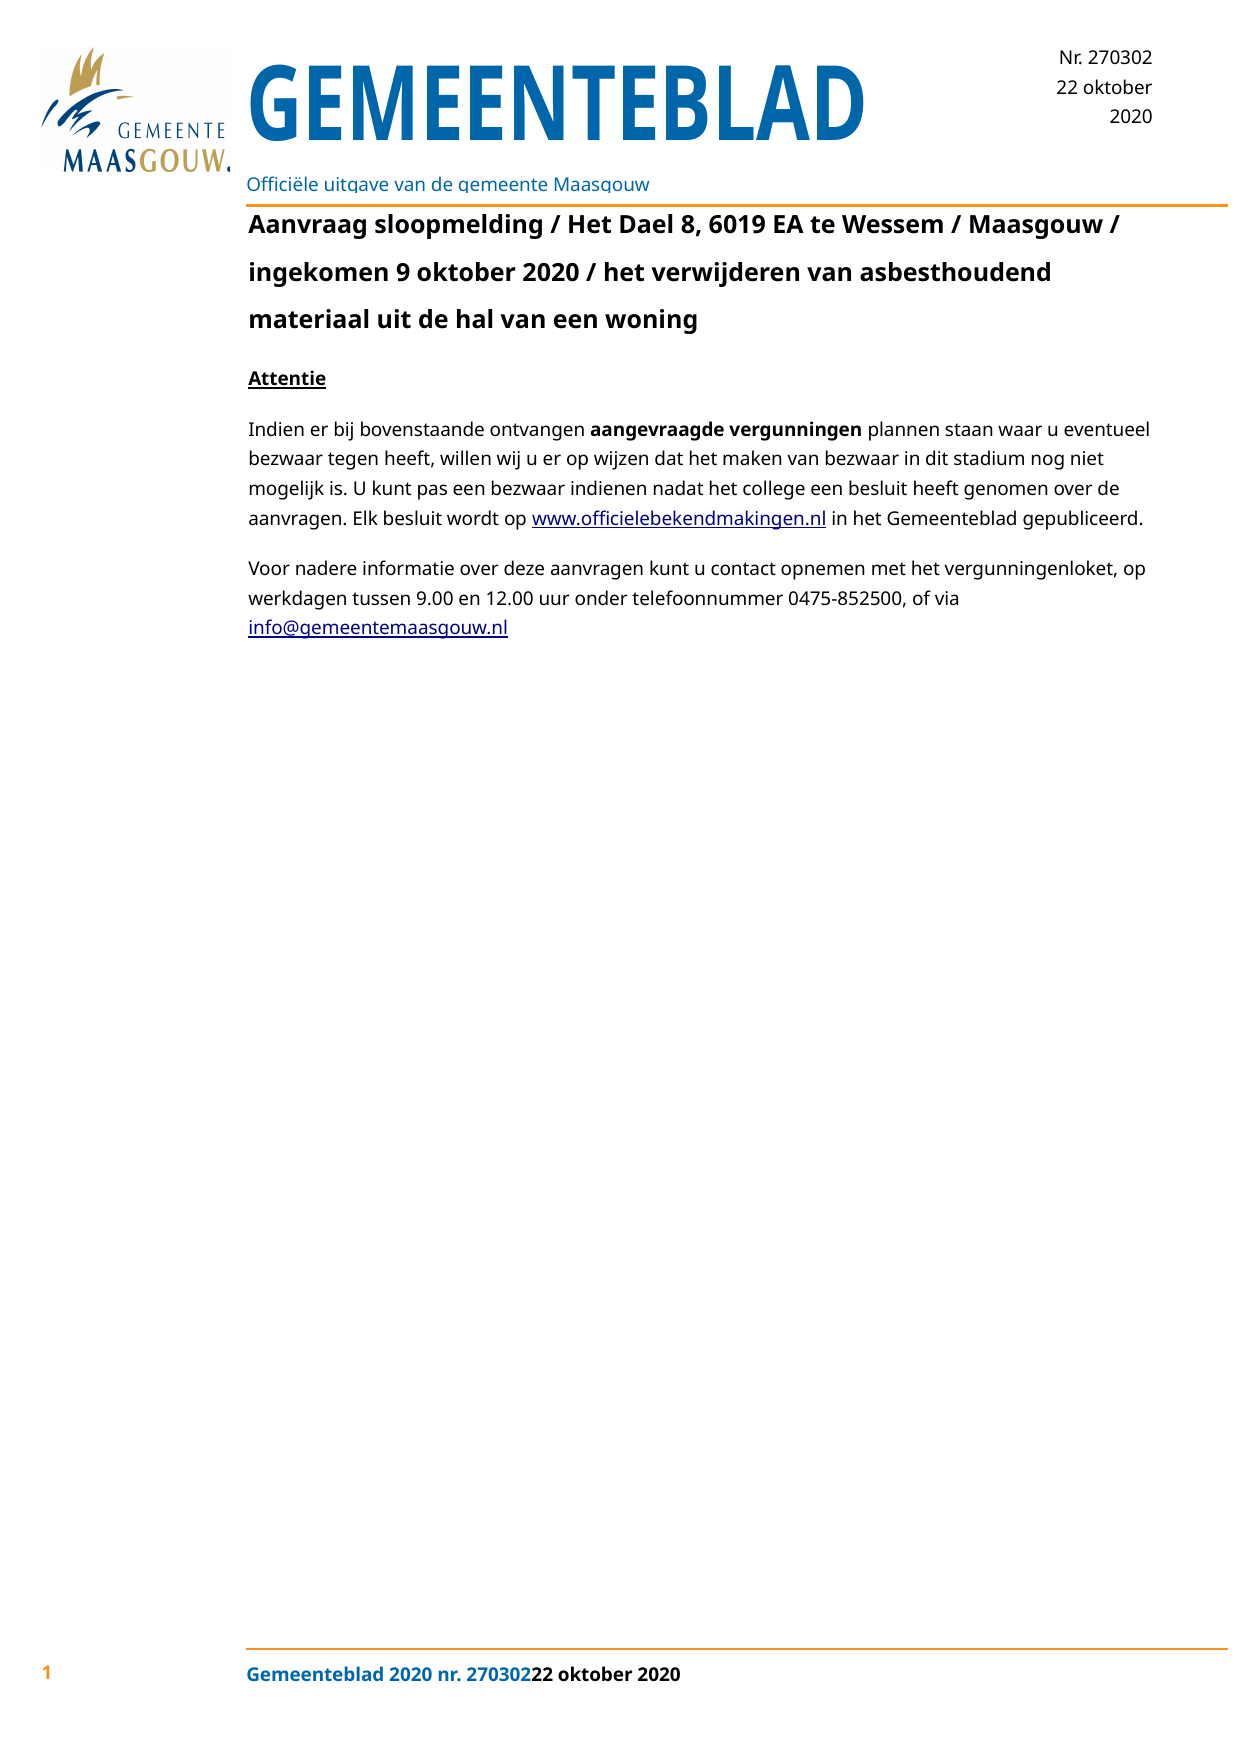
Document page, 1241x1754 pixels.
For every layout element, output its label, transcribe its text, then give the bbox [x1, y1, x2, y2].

text Attentie [248, 366, 1152, 391]
text Indien er bij bovenstaande ontvangen aangevraagde vergunningen plannen staan waar u eventueel bezwaar tegen heeft, willen wij u er op wijzen dat het maken van bezwaar in dit stadium nog niet mogelijk is. U kunt pas een bezwaar indienen nadat het college een besluit heeft genomen over de aanvragen. Elk besluit wordt op www.officielebekendmakingen.nl in het Gemeenteblad gepubliceerd. [248, 416, 1152, 530]
text Voor nadere informatie over deze aanvragen kunt u contact opnemen met het vergunningenloket, op werkdagen tussen 9.00 en 12.00 uur onder telefoonnummer 0475-852500, of via info@gemeentemaasgouw.nl [248, 555, 1152, 640]
text Aanvraag sloopmelding / Het Dael 8, 6019 EA te Wessem / Maasgouw / ingekomen 9 oktober 2020 / het verwijderen van asbesthoudend materiaal uit de hal van een woning [248, 207, 1152, 336]
picture [41, 47, 231, 172]
